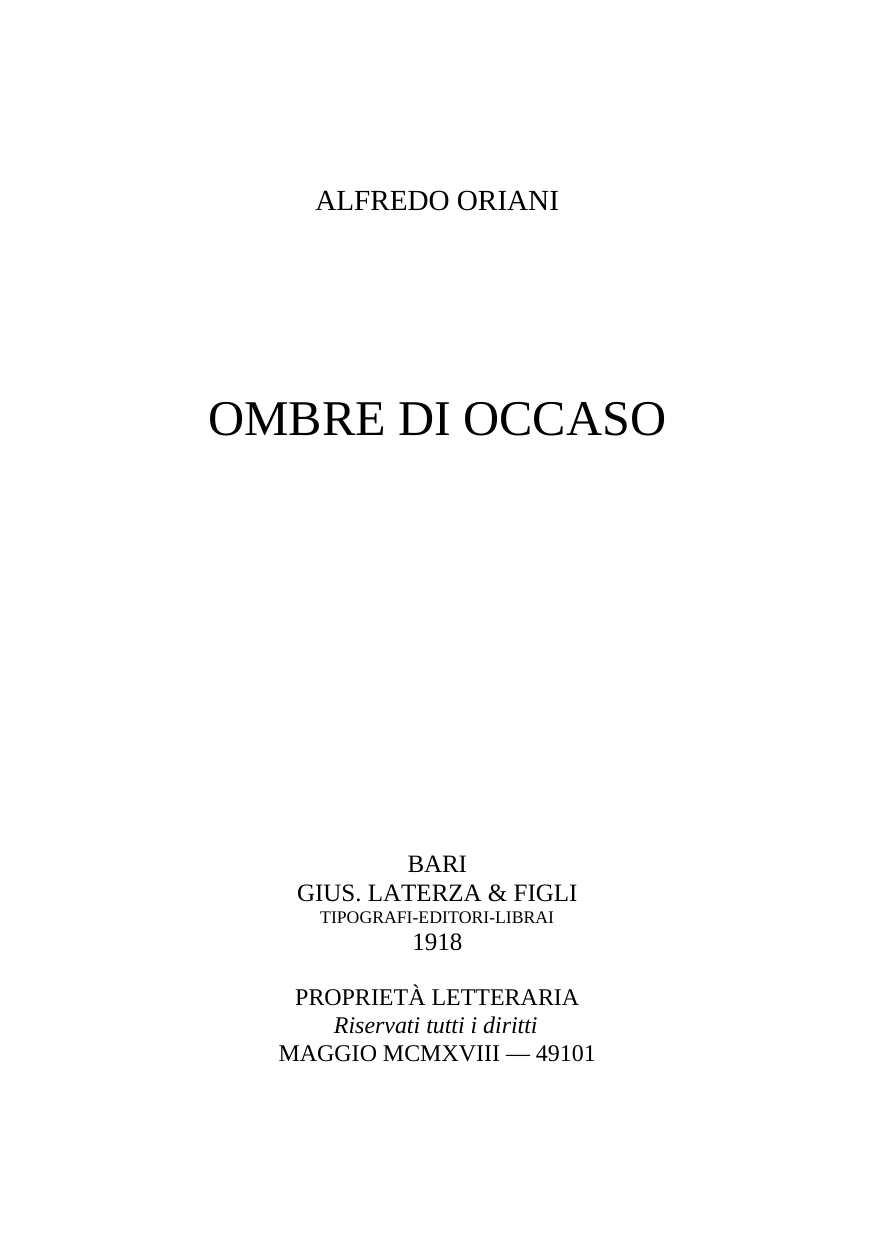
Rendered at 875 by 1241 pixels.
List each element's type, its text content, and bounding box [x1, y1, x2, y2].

text MAGGIO MCMXVIII — 49101 [106, 1038, 768, 1066]
text BARI GIUS. LATERZA & FIGLI TIPOGRAFI-EDITORI-LIBRAI 1918 [106, 849, 768, 956]
text PROPRIETÀ LETTERARIA [106, 983, 768, 1011]
text Riservati tutti i diritti [106, 1011, 768, 1038]
subtitle OMBRE DI OCCASO [106, 389, 768, 447]
text ALFREDO ORIANI [106, 183, 768, 217]
